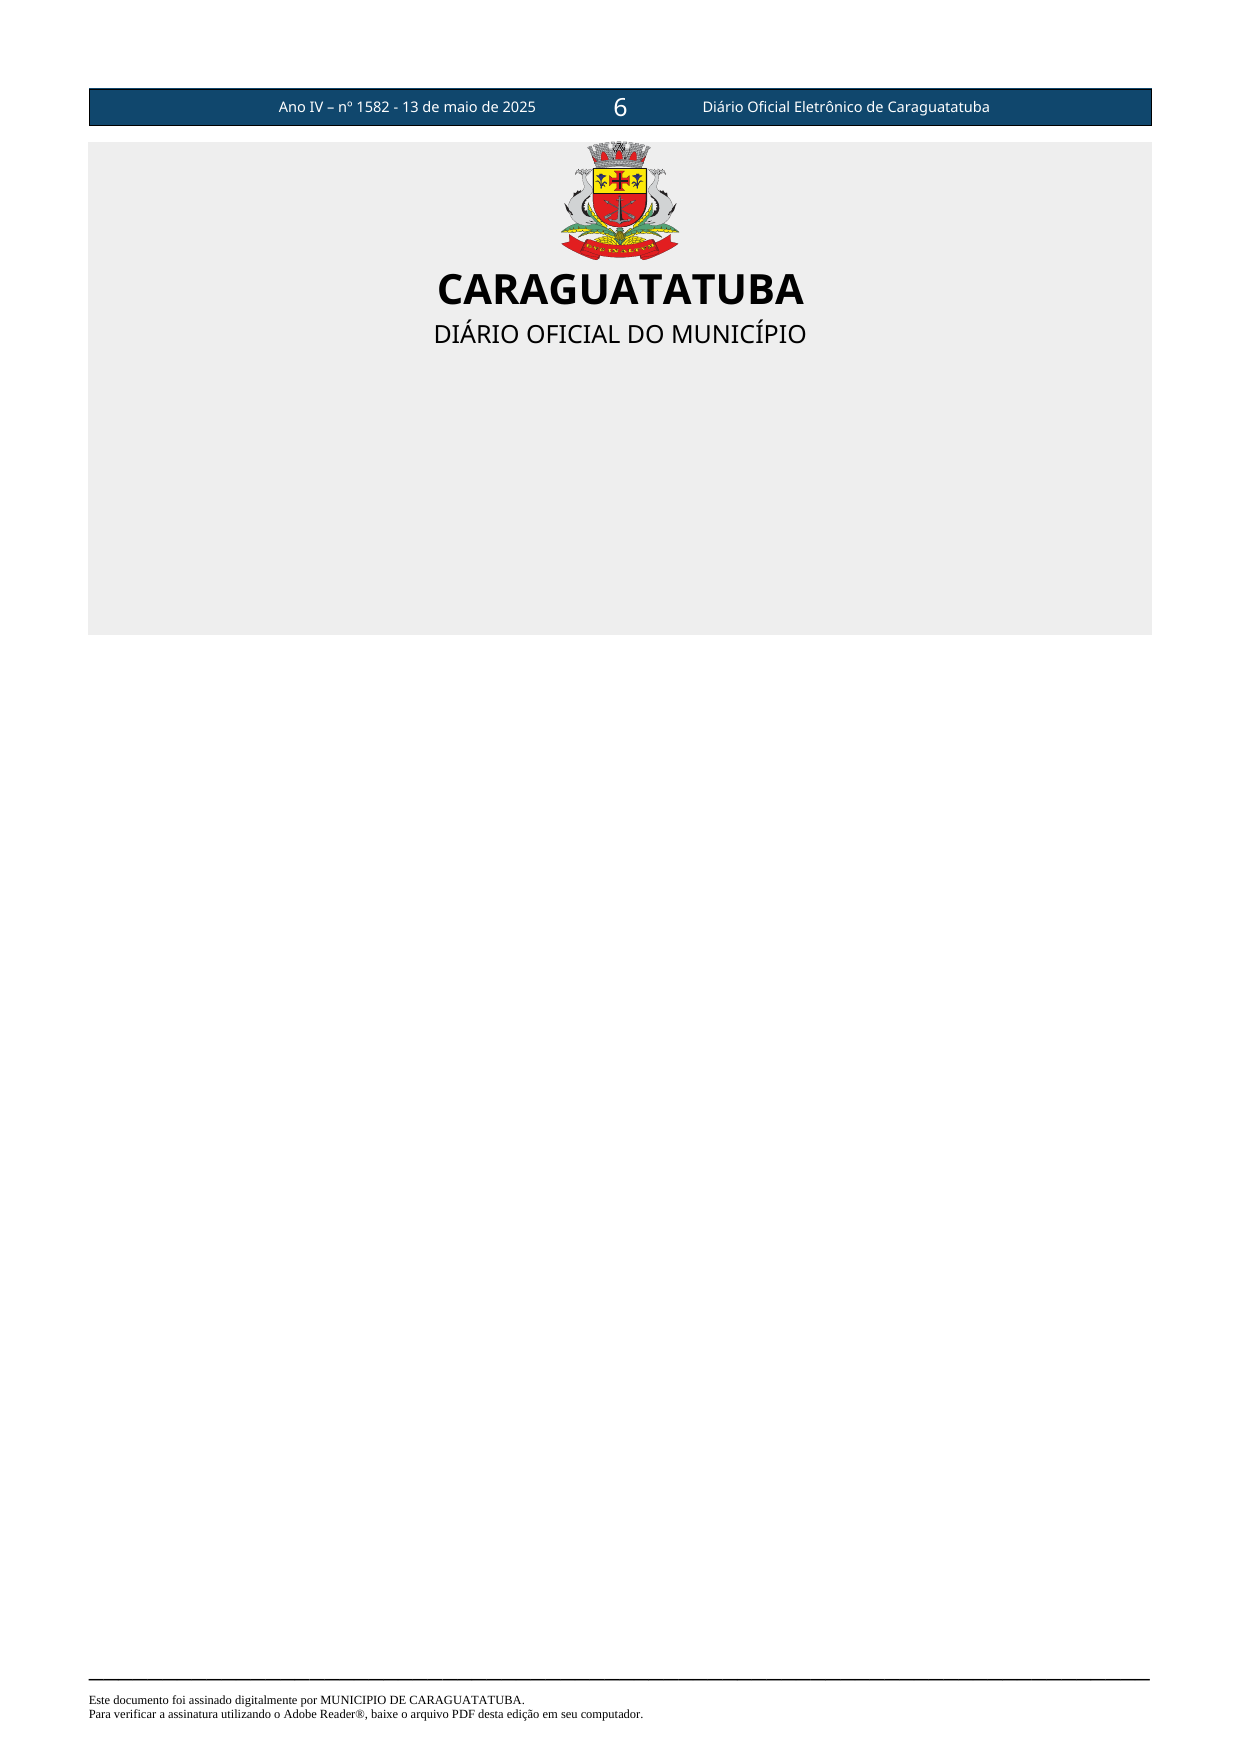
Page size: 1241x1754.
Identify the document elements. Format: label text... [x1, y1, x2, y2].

text CARAGUATATUBA [88, 260, 1152, 317]
text DIÁRIO OFICIAL DO MUNICÍPIO [88, 317, 1152, 351]
